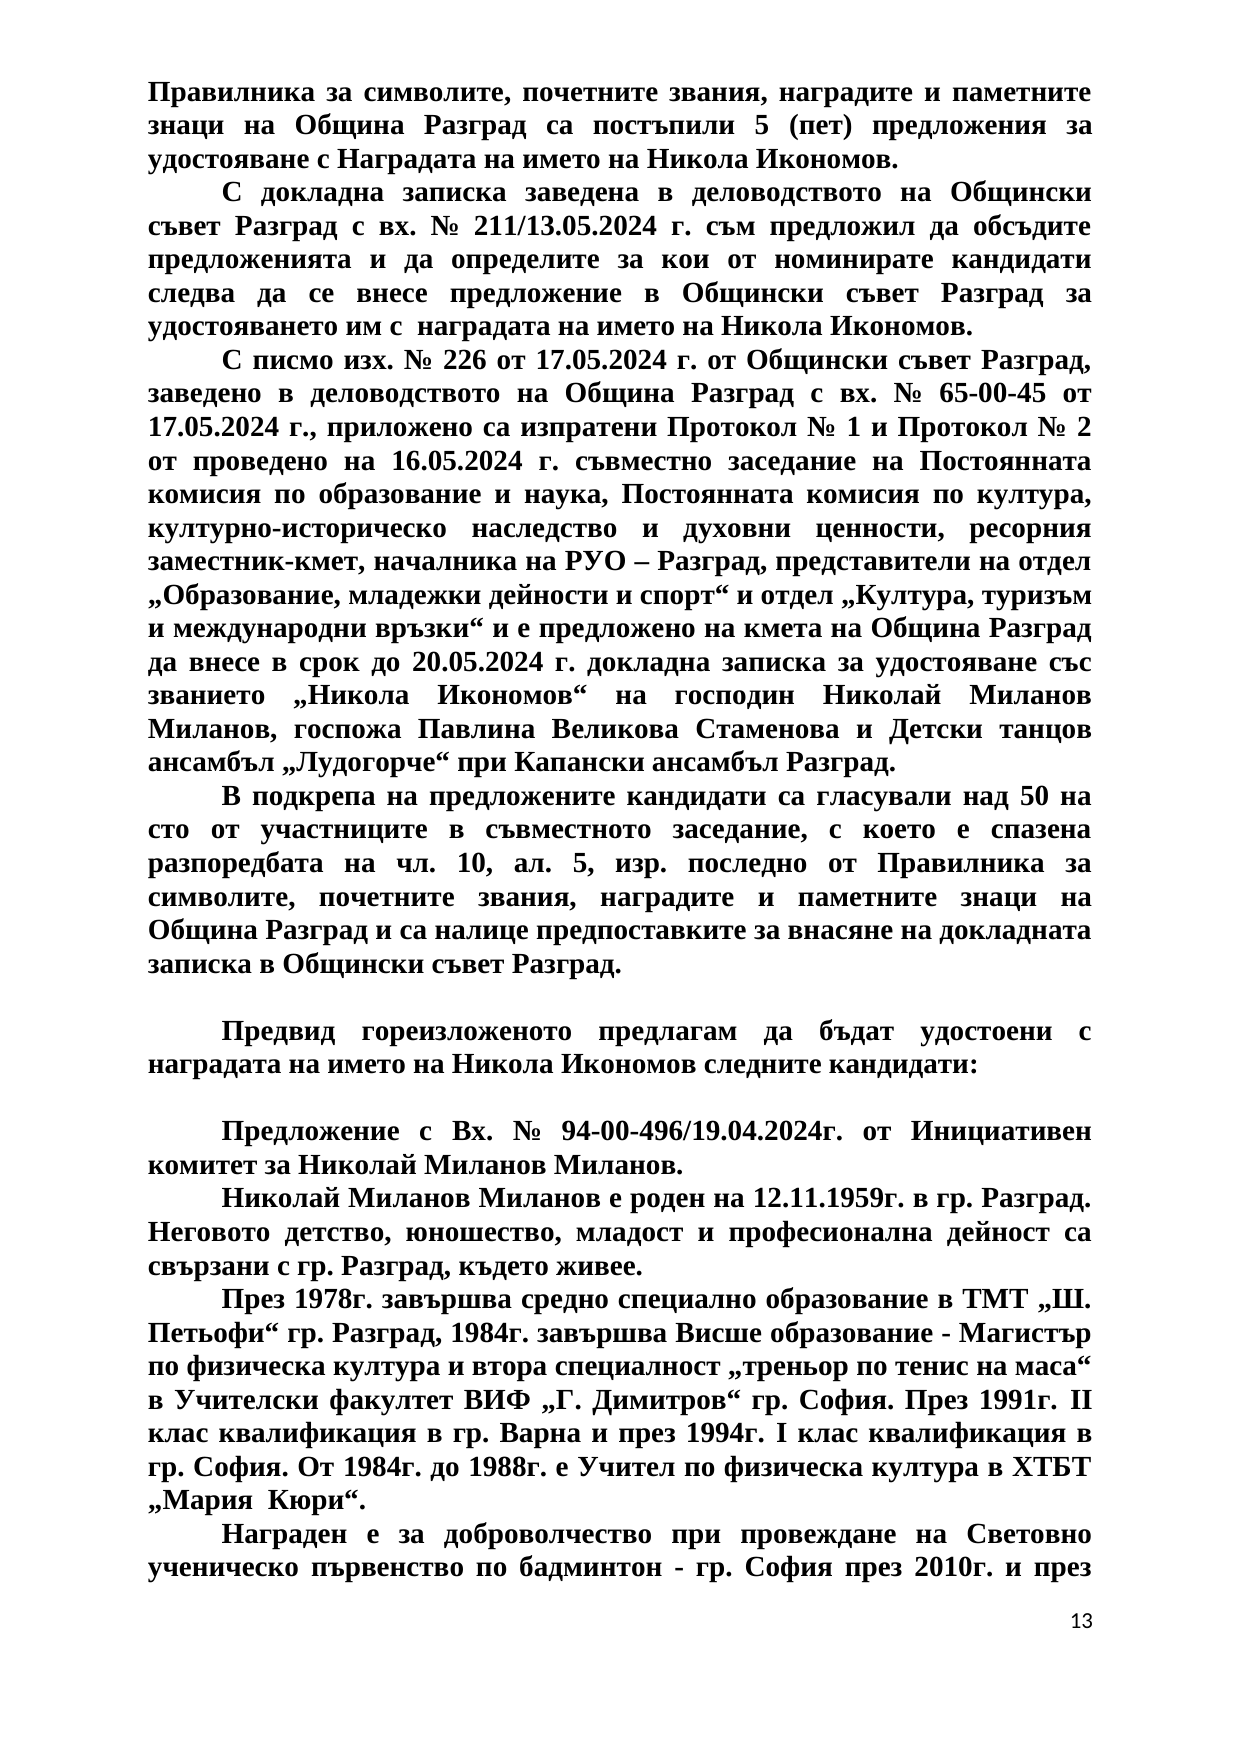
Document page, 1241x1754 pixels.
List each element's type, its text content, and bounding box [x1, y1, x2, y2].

text С докладна записка заведена в деловодството на Общински съвет Разград с вх. № 211/13.05.2024 г. съм предложил да обсъдите предложенията и да определите за кои от номинирате кандидати следва да се внесе предложение в Общински съвет Разград за удостояването им с наградата на името на Никола Икономов. [148, 174, 1093, 342]
text Николай Миланов Миланов е роден на 12.11.1959г. в гр. Разград. Неговото детство, юношество, младост и професионална дейност са свързани с гр. Разград, където живее. [148, 1181, 1093, 1281]
text Предвид гореизложеното предлагам да бъдат удостоени с наградата на името на Никола Икономов следните кандидати: [148, 1013, 1093, 1080]
text Награден е за доброволчество при провеждане на Световно ученическо първенство по бадминтон - гр. София през 2010г. и през [148, 1516, 1093, 1583]
text В подкрепа на предложените кандидати са гласували над 50 на сто от участниците в съвместното заседание, с което е спазена разпоредбата на чл. 10, ал. 5, изр. последно от Правилника за символите, почетните звания, наградите и паметните знаци на Община Разград и са налице предпоставките за внасяне на докладната записка в Общински съвет Разград. [148, 778, 1093, 979]
text През 1978г. завършва средно специално образование в ТМТ „Ш. Петьофи“ гр. Разград, 1984г. завършва Висше образование - Магистър по физическа култура и втора специалност „треньор по тенис на маса“ в Учителски факултет ВИФ „Г. Димитров“ гр. София. През 1991г. II клас квалификация в гр. Варна и през 1994г. I клас квалификация в гр. София. От 1984г. до 1988г. е Учител по физическа култура в ХТБТ „Мария Кюри“. [148, 1281, 1093, 1516]
text Предложение с Вх. № 94-00-496/19.04.2024г. от Инициативен комитет за Николай Миланов Миланов. [148, 1113, 1093, 1181]
text Правилника за символите, почетните звания, наградите и паметните знаци на Община Разград са постъпили 5 (пет) предложения за удостояване с Наградата на името на Никола Икономов. [148, 74, 1093, 174]
text С писмо изх. № 226 от 17.05.2024 г. от Общински съвет Разград, заведено в деловодството на Община Разград с вх. № 65-00-45 от 17.05.2024 г., приложено са изпратени Протокол № 1 и Протокол № 2 от проведено на 16.05.2024 г. съвместно заседание на Постоянната комисия по образование и наука, Постоянната комисия по култура, културно-историческо наследство и духовни ценности, ресорния заместник-кмет, началника на РУО – Разград, представители на отдел „Образование, младежки дейности и спорт“ и отдел „Култура, туризъм и международни връзки“ и е предложено на кмета на Община Разград да внесе в срок до 20.05.2024 г. докладна записка за удостояване със званието „Никола Икономов“ на господин Николай Миланов Миланов, госпожа Павлина Великова Стаменова и Детски танцов ансамбъл „Лудогорче“ при Капански ансамбъл Разград. [148, 342, 1093, 778]
